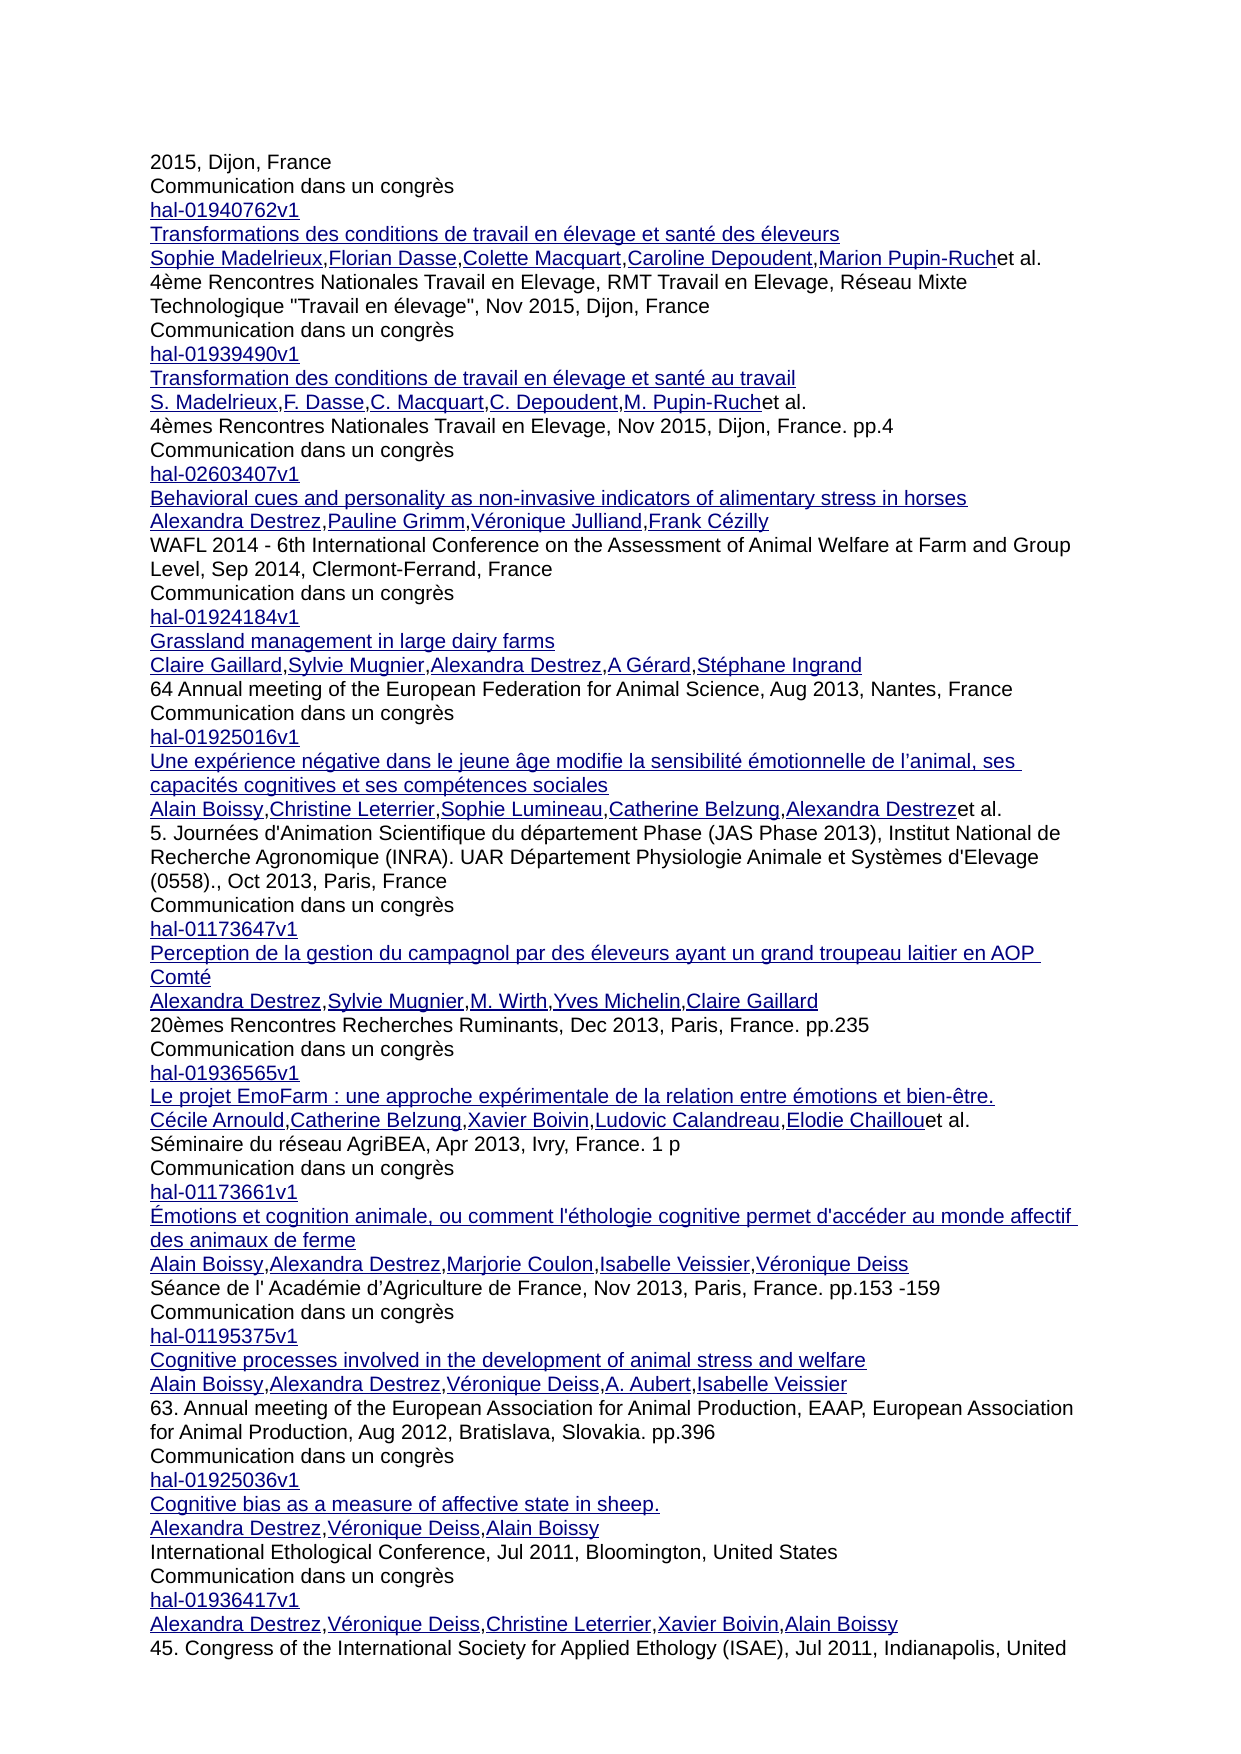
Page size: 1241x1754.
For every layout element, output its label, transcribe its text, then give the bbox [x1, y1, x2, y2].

table_cell Le projet EmoFarm : une approche expérimentale de la relation entre émotions et bien-être. Cécile Arnould,Catherine Belzung,Xavier Boivin,Ludovic Calandreau,Elodie Chaillouet al. Séminaire du réseau AgriBEA, Apr 2013, Ivry, France. 1 p Communication dans un congrès hal-01173661v1 [150, 1084, 1090, 1204]
table_cell Cognitive processes involved in the development of animal stress and welfare Alain Boissy,Alexandra Destrez,Véronique Deiss,A. Aubert,Isabelle Veissier 63. Annual meeting of the European Association for Animal Production, EAAP, European Association for Animal Production, Aug 2012, Bratislava, Slovakia. pp.396 Communication dans un congrès hal-01925036v1 [150, 1348, 1090, 1492]
table_cell Une expérience négative dans le jeune âge modifie la sensibilité émotionnelle de l’animal, ses capacités cognitives et ses compétences sociales Alain Boissy,Christine Leterrier,Sophie Lumineau,Catherine Belzung,Alexandra Destrezet al. 5. Journées d'Animation Scientifique du département Phase (JAS Phase 2013), Institut National de Recherche Agronomique (INRA). UAR Département Physiologie Animale et Systèmes d'Elevage (0558)., Oct 2013, Paris, France Communication dans un congrès hal-01173647v1 [150, 749, 1090, 941]
table_cell Perception de la gestion du campagnol par des éleveurs ayant un grand troupeau laitier en AOP Comté Alexandra Destrez,Sylvie Mugnier,M. Wirth,Yves Michelin,Claire Gaillard 20èmes Rencontres Recherches Ruminants, Dec 2013, Paris, France. pp.235 Communication dans un congrès hal-01936565v1 [150, 941, 1090, 1084]
table_cell Cognitive bias as a measure of affective state in sheep. Alexandra Destrez,Véronique Deiss,Alain Boissy International Ethological Conference, Jul 2011, Bloomington, United States Communication dans un congrès hal-01936417v1 [150, 1492, 1090, 1611]
table_cell Émotions et cognition animale, ou comment l'éthologie cognitive permet d'accéder au monde affectif des animaux de ferme Alain Boissy,Alexandra Destrez,Marjorie Coulon,Isabelle Veissier,Véronique Deiss Séance de l' Académie d’Agriculture de France, Nov 2013, Paris, France. pp.153 -159 Communication dans un congrès hal-01195375v1 [150, 1204, 1090, 1348]
table_cell Transformation des conditions de travail en élevage et santé au travail S. Madelrieux,F. Dasse,C. Macquart,C. Depoudent,M. Pupin-Ruchet al. 4èmes Rencontres Nationales Travail en Elevage, Nov 2015, Dijon, France. pp.4 Communication dans un congrès hal-02603407v1 [150, 366, 1090, 485]
table_cell Exposure to negative events induces chronic stress and increases emotional reactivity in sheep Alexandra Destrez,Véronique Deiss,Christine Leterrier,Xavier Boivin,Alain Boissy 45. Congress of the International Society for Applied Ethology (ISAE), Jul 2011, Indianapolis, United States Communication dans un congrès hal-02745979v1 [150, 1611, 1090, 1659]
table_cell Transformations des conditions de travail en élevage et santé des éleveurs Sophie Madelrieux,Florian Dasse,Colette Macquart,Caroline Depoudent,Marion Pupin-Ruchet al. 4ème Rencontres Nationales Travail en Elevage, RMT Travail en Elevage, Réseau Mixte Technologique "Travail en élevage", Nov 2015, Dijon, France Communication dans un congrès hal-01939490v1 [150, 222, 1090, 366]
table_cell Behavioral cues and personality as non-invasive indicators of alimentary stress in horses Alexandra Destrez,Pauline Grimm,Véronique Julliand,Frank Cézilly WAFL 2014 - 6th International Conference on the Assessment of Animal Welfare at Farm and Group Level, Sep 2014, Clermont-Ferrand, France Communication dans un congrès hal-01924184v1 [150, 485, 1090, 629]
table_cell Grassland management in large dairy farms Claire Gaillard,Sylvie Mugnier,Alexandra Destrez,A Gérard,Stéphane Ingrand 64 Annual meeting of the European Federation for Animal Science, Aug 2013, Nantes, France Communication dans un congrès hal-01925016v1 [150, 629, 1090, 749]
table_cell 2015, Dijon, France Communication dans un congrès hal-01940762v1 [150, 150, 1090, 222]
